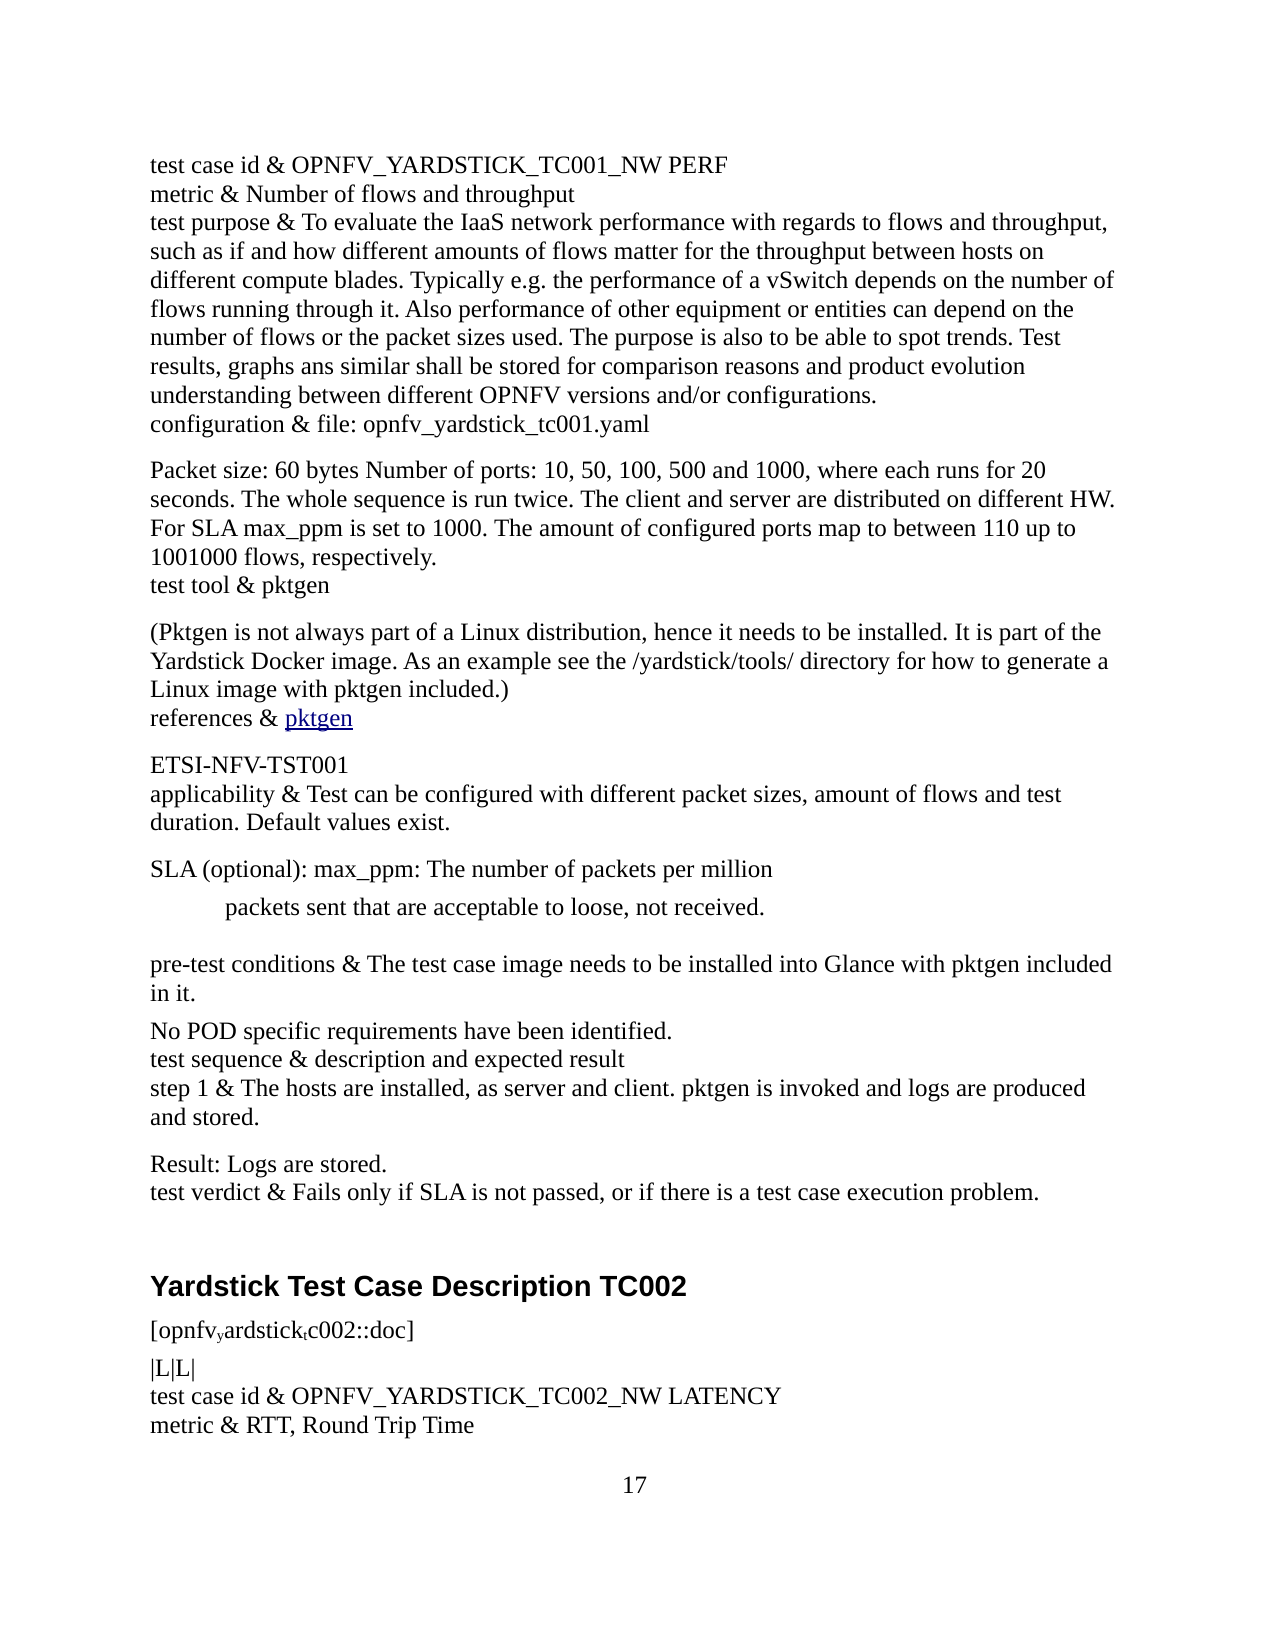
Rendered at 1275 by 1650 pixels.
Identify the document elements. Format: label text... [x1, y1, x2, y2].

text Packet size: 60 bytes Number of ports: 10, 50, 100, 500 and 1000, where each runs for 20 seconds. The whole sequence is run twice. The client and server are distributed on different HW. For SLA max_ppm is set to 1000. The amount of configured ports map to between 110 up to 1001000 flows, respectively. test tool & pktgen [150, 455, 1125, 599]
subtitle Yardstick Test Case Description TC002 [150, 1269, 1125, 1302]
text SLA (optional): max_ppm: The number of packets per million [150, 854, 1125, 883]
text packets sent that are acceptable to loose, not received. [225, 892, 1125, 921]
text test case id & OPNFV_YARDSTICK_TC001_NW PERF metric & Number of flows and throughput test purpose & To evaluate the IaaS network performance with regards to flows and throughput, such as if and how different amounts of flows matter for the throughput between hosts on different compute blades. Typically e.g. the performance of a vSwitch depends on the number of flows running through it. Also performance of other equipment or entities can depend on the number of flows or the packet sizes used. The purpose is also to be able to spot trends. Test results, graphs ans similar shall be stored for comparison reasons and product evolution understanding between different OPNFV versions and/or configurations. configuration & file: opnfv_yardstick_tc001.yaml [150, 150, 1125, 437]
text ETSI-NFV-TST001 applicability & Test can be configured with different packet sizes, amount of flows and test duration. Default values exist. [150, 750, 1125, 836]
text No POD specific requirements have been identified. test sequence & description and expected result step 1 & The hosts are installed, as server and client. pktgen is invoked and logs are produced and stored. [150, 1016, 1125, 1131]
text (Pktgen is not always part of a Linux distribution, hence it needs to be installed. It is part of the Yardstick Docker image. As an example see the /yardstick/tools/ directory for how to generate a Linux image with pktgen included.) references & pktgen [150, 617, 1125, 732]
text [opnfvyardsticktc002::doc] [150, 1315, 1125, 1344]
text pre-test conditions & The test case image needs to be installed into Glance with pktgen included in it. [150, 921, 1125, 1007]
text Result: Logs are stored. test verdict & Fails only if SLA is not passed, or if there is a test case execution problem. [150, 1149, 1125, 1235]
text |L|L| test case id & OPNFV_YARDSTICK_TC002_NW LATENCY metric & RTT, Round Trip Time [150, 1353, 1125, 1439]
